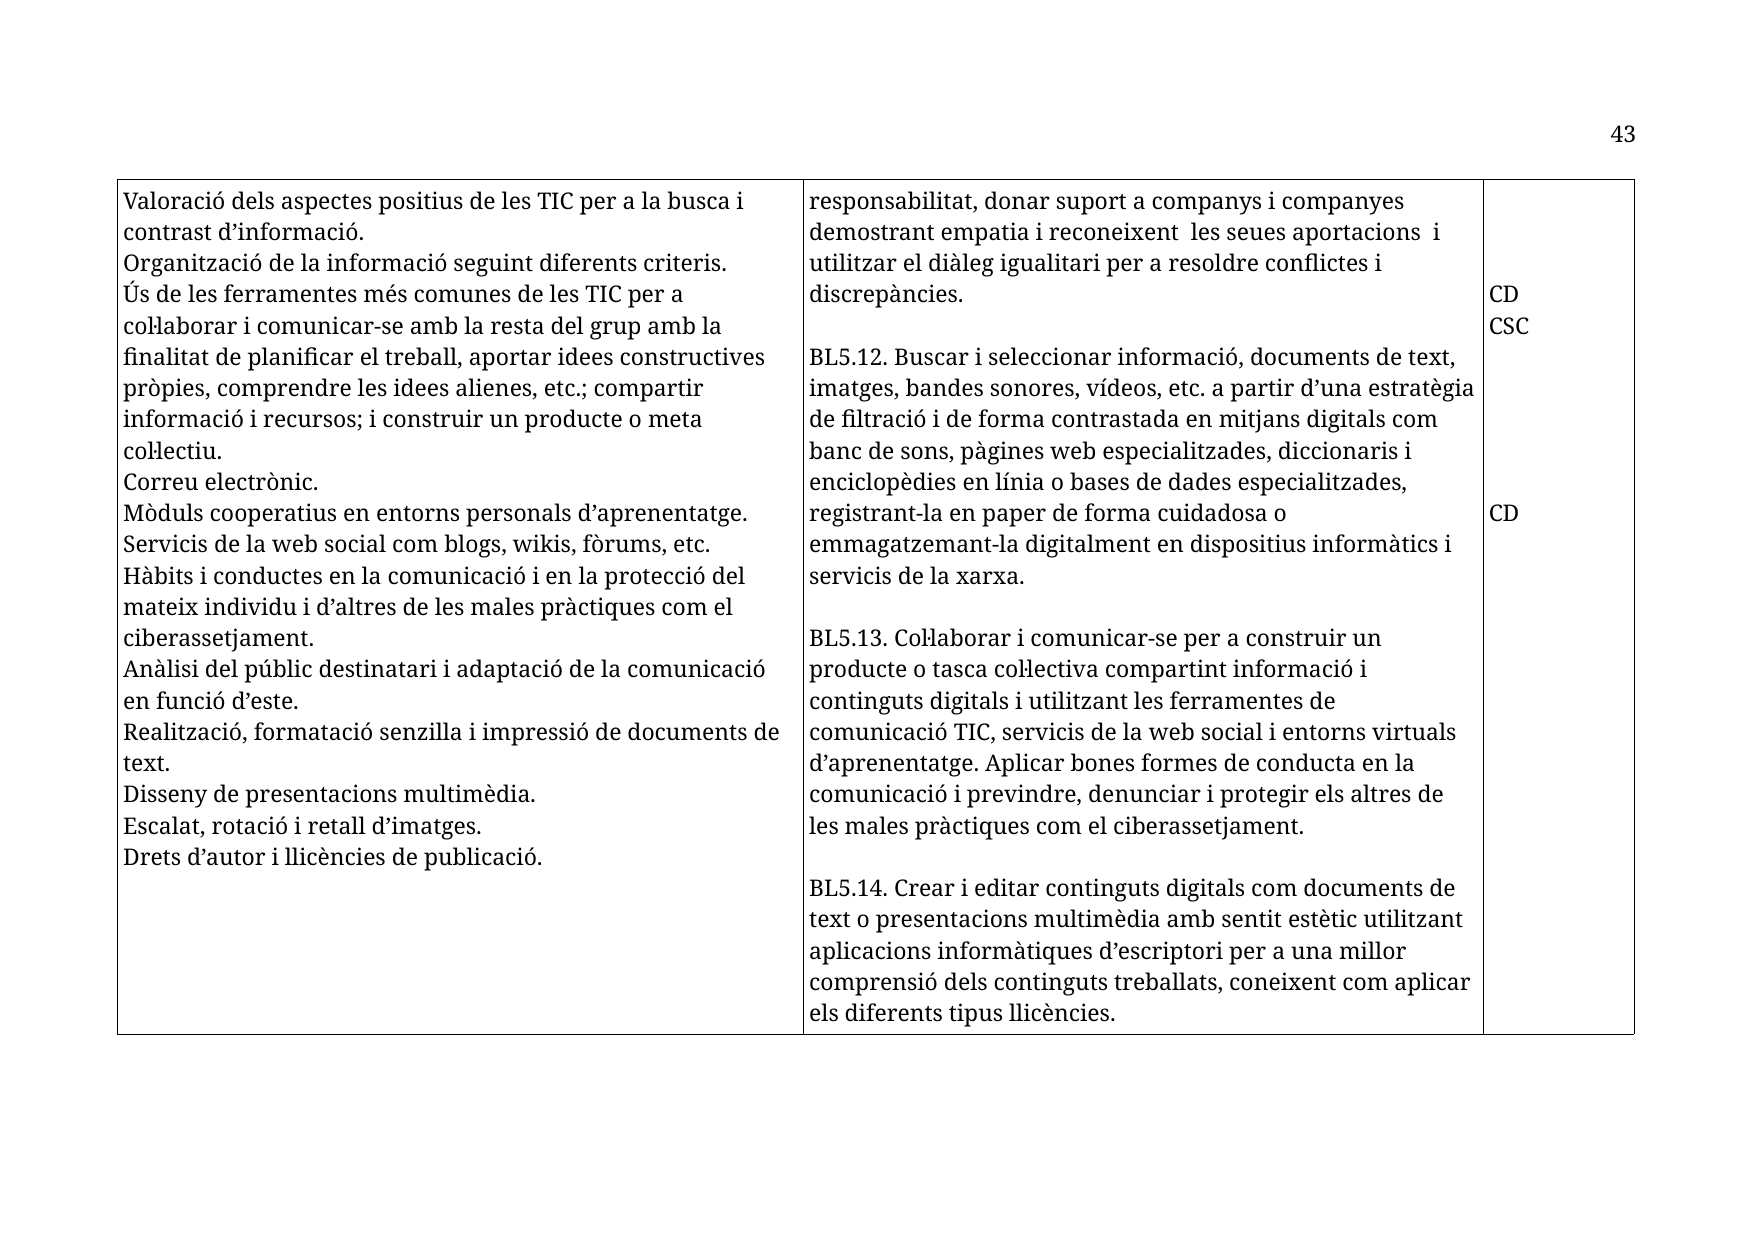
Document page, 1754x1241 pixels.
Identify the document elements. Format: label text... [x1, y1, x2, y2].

table_cell CD CSC CD [1484, 180, 1634, 1034]
table_cell responsabilitat, donar suport a companys i companyes demostrant empatia i reconeixent les seues aportacions i utilitzar el diàleg igualitari per a resoldre conflictes i discrepàncies. BL5.12. Buscar i seleccionar informació, documents de text, imatges, bandes sonores, vídeos, etc. a partir d’una estratègia de filtració i de forma contrastada en mitjans digitals com banc de sons, pàgines web especialitzades, diccionaris i enciclopèdies en línia o bases de dades especialitzades, registrant-la en paper de forma cuidadosa o emmagatzemant-la digitalment en dispositius informàtics i servicis de la xarxa. BL5.13. Col·laborar i comunicar-se per a construir un producte o tasca col·lectiva compartint informació i continguts digitals i utilitzant les ferramentes de comunicació TIC, servicis de la web social i entorns virtuals d’aprenentatge. Aplicar bones formes de conducta en la comunicació i previndre, denunciar i protegir els altres de les males pràctiques com el ciberassetjament. BL5.14. Crear i editar continguts digitals com documents de text o presentacions multimèdia amb sentit estètic utilitzant aplicacions informàtiques d’escriptori per a una millor comprensió dels continguts treballats, coneixent com aplicar els diferents tipus llicències. [804, 180, 1483, 1034]
table_cell Valoració dels aspectes positius de les TIC per a la busca i contrast d’informació. Organització de la informació seguint diferents criteris. Ús de les ferramentes més comunes de les TIC per a col·laborar i comunicar-se amb la resta del grup amb la finalitat de planificar el treball, aportar idees constructives pròpies, comprendre les idees alienes, etc.; compartir informació i recursos; i construir un producte o meta col·lectiu. Correu electrònic. Mòduls cooperatius en entorns personals d’aprenentatge. Servicis de la web social com blogs, wikis, fòrums, etc. Hàbits i conductes en la comunicació i en la protecció del mateix individu i d’altres de les males pràctiques com el ciberassetjament. Anàlisi del públic destinatari i adaptació de la comunicació en funció d’este. Realització, formatació senzilla i impressió de documents de text. Disseny de presentacions multimèdia. Escalat, rotació i retall d’imatges. Drets d’autor i llicències de publicació. [118, 180, 803, 1034]
